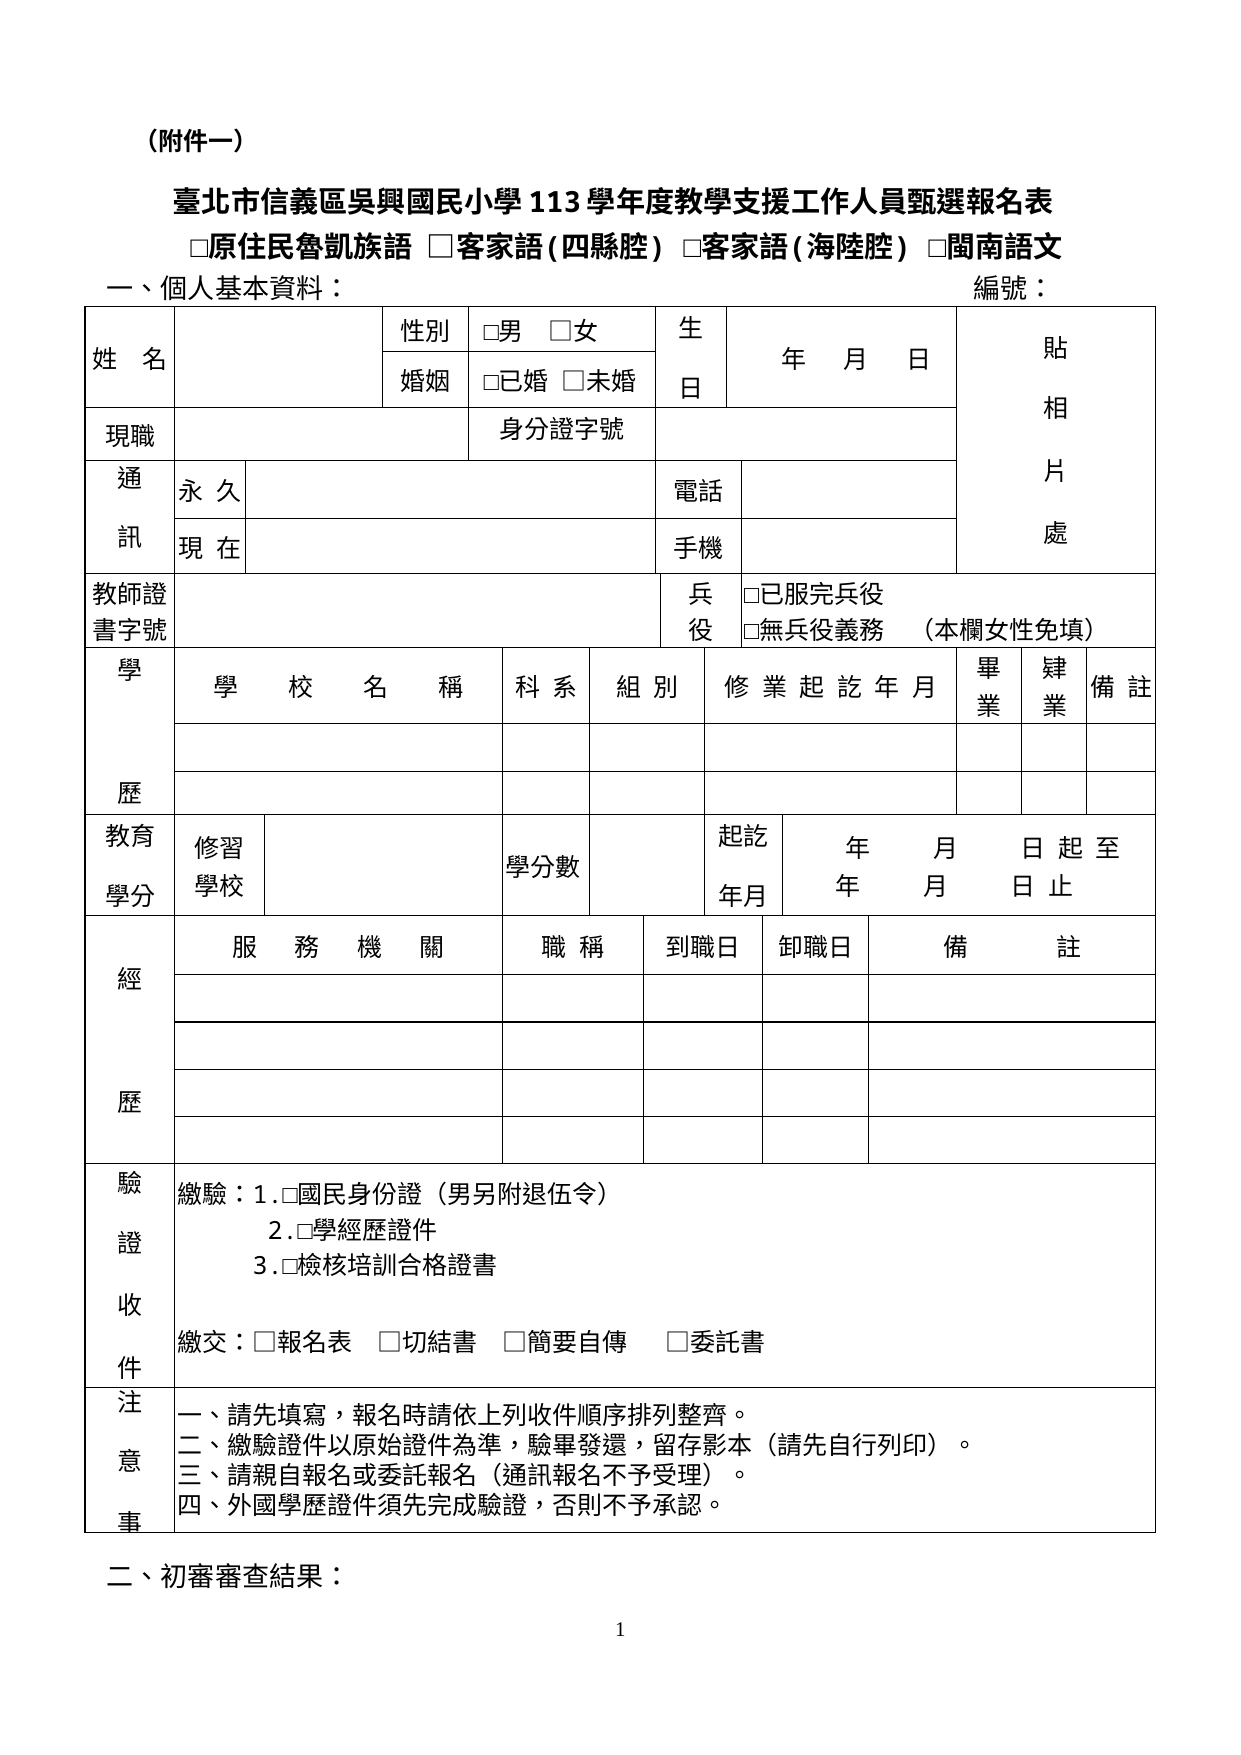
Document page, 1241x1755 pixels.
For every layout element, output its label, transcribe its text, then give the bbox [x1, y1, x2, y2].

table_cell 通 訊 處 [86, 461, 174, 573]
table_cell [763, 1117, 868, 1163]
table_cell 卸職日 [763, 916, 868, 974]
table_cell 學 歷 [86, 648, 174, 814]
table_cell [175, 408, 468, 460]
table_cell 肄 業 [1022, 648, 1086, 723]
table_cell [644, 1023, 762, 1069]
table_cell [763, 975, 868, 1021]
table_cell □已服完兵役 □無兵役義務 （本欄女性免填） [742, 574, 1155, 647]
table_cell [644, 1117, 762, 1163]
table_cell [503, 1023, 643, 1069]
table_cell [590, 815, 704, 915]
table_cell 教師證書字號 [86, 574, 174, 647]
text 二、初審審查結果： [106, 1533, 1134, 1596]
table_cell 一、請先填寫，報名時請依上列收件順序排列整齊。 二、繳驗證件以原始證件為準，驗畢發還，留存影本（請先自行列印）。 三、請親自報名或委託報名（通訊報名不予受理）。 四、外國學歷證件須先完成驗證，否則不予承認。 [175, 1388, 1155, 1532]
table_cell 永 久 [175, 461, 245, 518]
table_cell [265, 815, 502, 915]
table_cell 繳驗：1.□國民身份證（男另附退伍令） 2.□學經歷證件 3.□檢核培訓合格證書 [175, 1164, 665, 1293]
table_cell [175, 574, 660, 647]
table_cell 到職日 [644, 916, 762, 974]
table_cell [1087, 772, 1155, 814]
table_cell 備 註 [1087, 648, 1155, 723]
table_cell [590, 772, 704, 814]
table_cell 學分數 [503, 815, 589, 915]
table_cell 經 歷 [86, 916, 174, 1163]
table_cell [175, 772, 502, 814]
table_cell 驗 證 收 件 [86, 1164, 174, 1387]
text 一、個人基本資料： 編號： [106, 267, 1146, 306]
table_cell 手機 [656, 519, 741, 573]
table_cell [246, 461, 655, 518]
table_cell 備 註 [869, 916, 1155, 974]
table_cell [503, 724, 589, 771]
text □原住民魯凱族語 □客家語(四縣腔) □客家語(海陸腔) □閩南語文 [106, 221, 1146, 267]
table_cell 畢 業 [957, 648, 1021, 723]
table_cell [742, 461, 956, 518]
table_cell [503, 975, 643, 1021]
table_cell [175, 1117, 502, 1163]
table_cell 教育 學分 [86, 815, 174, 915]
table_cell [665, 1164, 1155, 1293]
table_cell [175, 975, 502, 1021]
table_cell [590, 724, 704, 771]
table_header □男 □女 [469, 307, 655, 351]
table_cell [957, 772, 1021, 814]
table_cell [503, 1070, 643, 1116]
table_cell [705, 724, 956, 771]
table_cell [644, 975, 762, 1021]
table_cell 兵 役 [661, 574, 741, 647]
table_cell [246, 519, 655, 573]
table_cell 起訖 年月 [705, 815, 782, 915]
table_cell 學 校 名 稱 [175, 648, 502, 723]
table_cell 修習 學校 [175, 815, 264, 915]
table_cell [644, 1070, 762, 1116]
text 臺北市信義區吳興國民小學113學年度教學支援工作人員甄選報名表 [106, 114, 1134, 221]
table_cell [503, 772, 589, 814]
table_cell [656, 408, 956, 460]
table_cell [869, 1023, 1155, 1069]
table_cell □已婚 □未婚 [469, 352, 655, 407]
table_header 性別 [383, 307, 468, 351]
table_cell [742, 519, 956, 573]
table_cell 服 務 機 關 [175, 916, 502, 974]
table_cell [957, 724, 1021, 771]
table_cell [763, 1023, 868, 1069]
table_cell 職 稱 [503, 916, 643, 974]
table_cell 科 系 [503, 648, 589, 723]
table_cell 身分證字號 [469, 408, 655, 460]
table_header 年 月 日 [727, 307, 956, 407]
table_header 生 日 [656, 307, 726, 407]
text （附件一） [134, 121, 263, 157]
table_cell [1022, 772, 1086, 814]
table_cell 婚姻 [383, 352, 468, 407]
table_cell 繳交：□報名表 □切結書 □簡要自傳 □委託書 [175, 1293, 1155, 1387]
table_cell [869, 1117, 1155, 1163]
table_cell 現 在 [175, 519, 245, 573]
table_cell [869, 975, 1155, 1021]
table_cell 年 月 日 起 至 年 月 日 止 [783, 815, 1155, 915]
table_cell [175, 1070, 502, 1116]
table_cell 組 別 [590, 648, 704, 723]
table_cell [1087, 724, 1155, 771]
table_cell [175, 724, 502, 771]
table_cell [175, 1023, 502, 1069]
table_header 姓 名 [86, 307, 174, 407]
table_cell 注 意 事 項 [86, 1388, 174, 1532]
table_header 貼 相 片 處 [957, 307, 1155, 573]
table_cell [763, 1070, 868, 1116]
table_cell [705, 772, 956, 814]
table_header [175, 307, 382, 407]
table_cell [869, 1070, 1155, 1116]
table_cell [503, 1117, 643, 1163]
table_cell 電話 [656, 461, 741, 518]
table_cell 現職 [86, 408, 174, 460]
table_cell 修 業 起 訖 年 月 [705, 648, 956, 723]
table_cell [1022, 724, 1086, 771]
